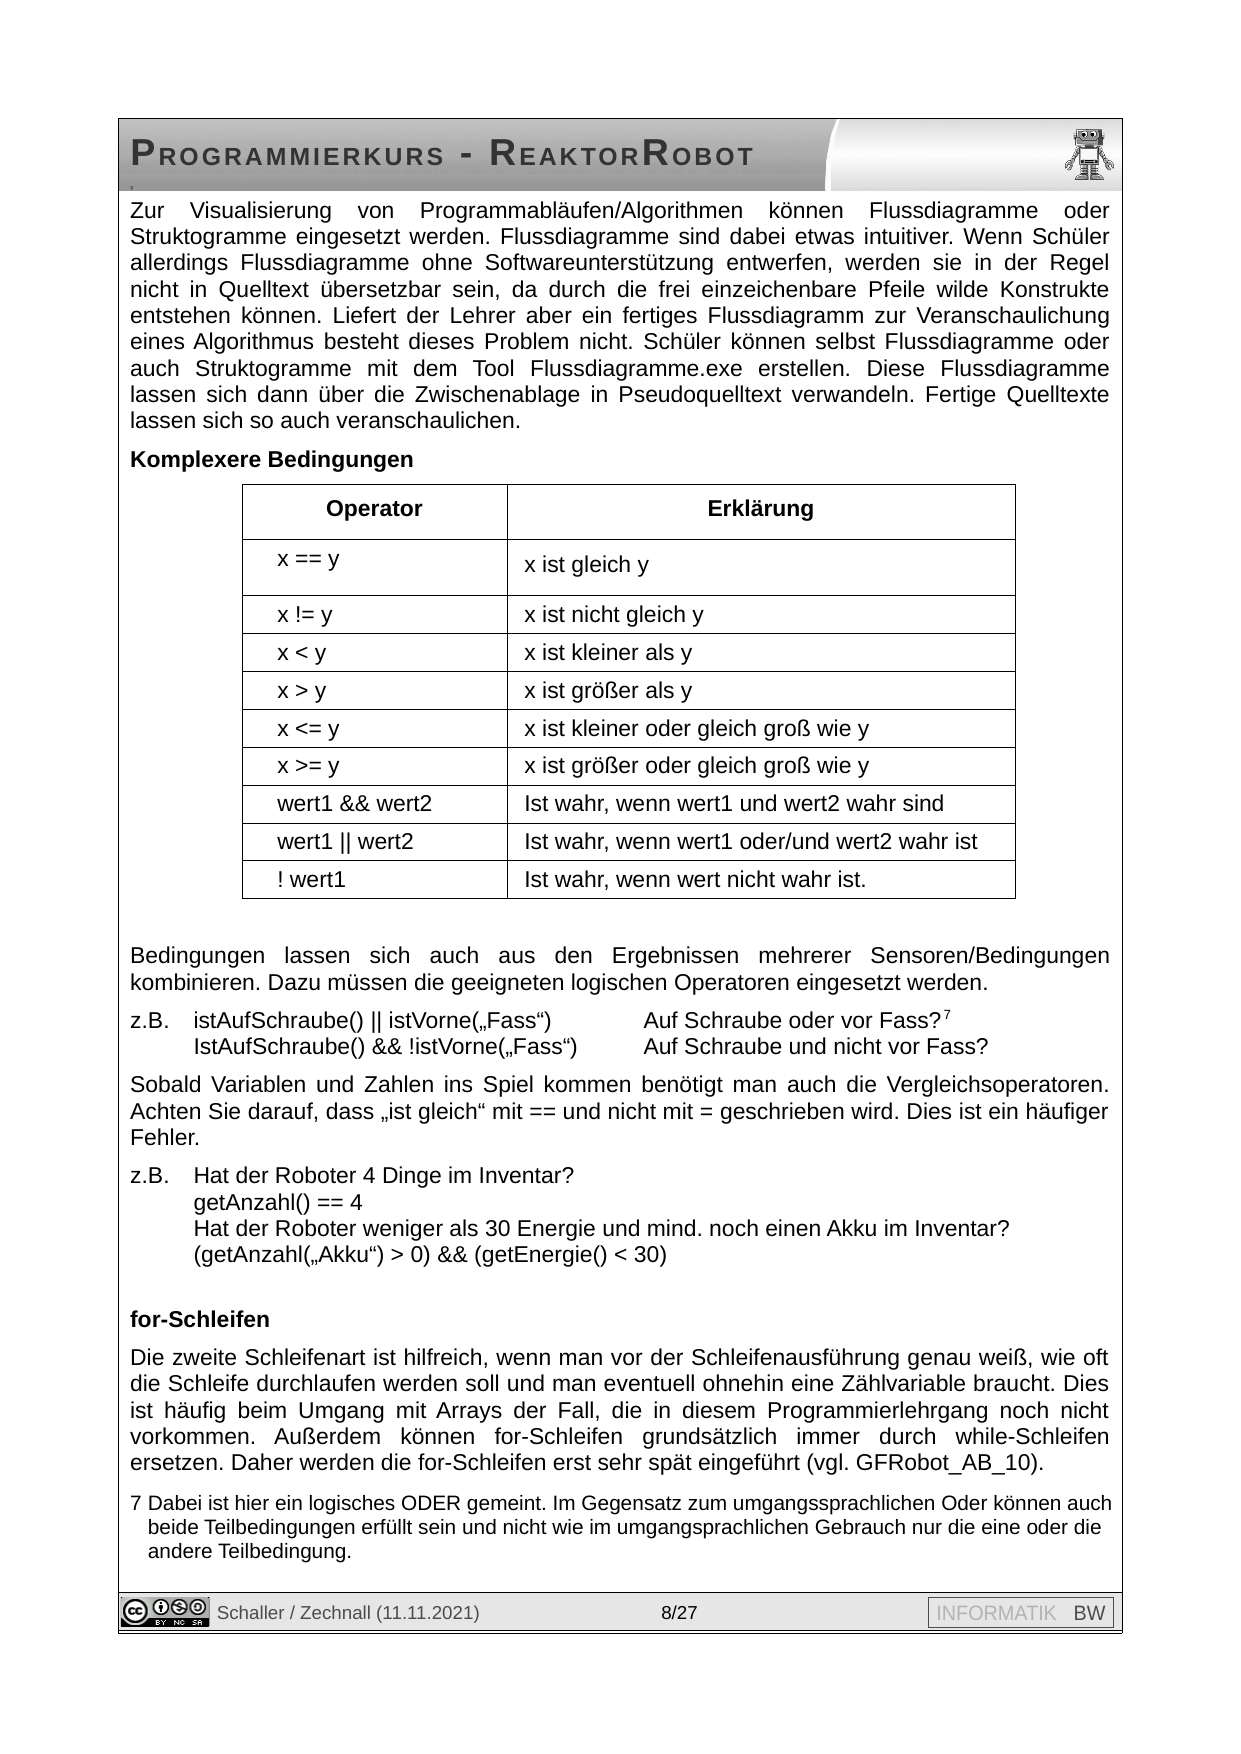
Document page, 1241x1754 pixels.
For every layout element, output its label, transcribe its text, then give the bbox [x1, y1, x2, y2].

picture [120, 1597, 210, 1627]
table_cell wert1 || wert2 [243, 824, 507, 860]
text Bedingungen lassen sich auch aus den Ergebnissen mehrerer Sensoren/Bedingungen kombinieren. Dazu müssen die geeigneten logischen Operatoren eingesetzt werden. [130, 942, 1110, 995]
picture [119, 119, 1122, 191]
table_cell Ist wahr, wenn wert1 und wert2 wahr sind [508, 786, 1015, 822]
table_cell x > y [243, 672, 507, 709]
text z.B. Hat der Roboter 4 Dinge im Inventar? getAnzahl() == 4 Hat der Roboter weniger als 30 Energie und mind. noch einen Akku im Inventar? (getAnzahl(„Akku“) > 0) && (getEnergie() < 30) [130, 1162, 1110, 1294]
table_cell x ist kleiner oder gleich groß wie y [508, 710, 1015, 747]
text Komplexere Bedingungen [130, 446, 1110, 472]
text Dabei ist hier ein logisches ODER gemeint. Im Gegensatz zum umgangssprachlichen Oder können auch beide Teilbedingungen erfüllt sein und nicht wie im umgangsprachlichen Gebrauch nur die eine oder die andere Teilbedingung. [130, 1491, 1122, 1562]
table_cell x ist gleich y [508, 540, 1015, 595]
table_cell Ist wahr, wenn wert1 oder/und wert2 wahr ist [508, 824, 1015, 860]
table_cell x != y [243, 596, 507, 633]
table_cell wert1 && wert2 [243, 786, 507, 822]
table_header Operator [243, 485, 507, 539]
text Die zweite Schleifenart ist hilfreich, wenn man vor der Schleifenausführung genau weiß, wie oft die Schleife durchlaufen werden soll und man eventuell ohnehin eine Zählvariable braucht. Dies ist häufig beim Umgang mit Arrays der Fall, die in diesem Programmierlehrgang noch nicht vorkommen. Außerdem können for-Schleifen grundsätzlich immer durch while-Schleifen ersetzen. Daher werden die for-Schleifen erst sehr spät eingeführt (vgl. GFRobot_AB_10). [130, 1344, 1110, 1476]
text z.B. istAufSchraube() || istVorne(„Fass“) Auf Schraube oder vor Fass? IstAufSchraube() && !istVorne(„Fass“) Auf Schraube und nicht vor Fass? [130, 1007, 1110, 1059]
table_cell x ist größer oder gleich groß wie y [508, 748, 1015, 784]
table_cell x == y [243, 540, 507, 595]
table_cell Ist wahr, wenn wert nicht wahr ist. [508, 861, 1015, 898]
text Zur Visualisierung von Programmabläufen/Algorithmen können Flussdiagramme oder Struktogramme eingesetzt werden. Flussdiagramme sind dabei etwas intuitiver. Wenn Schüler allerdings Flussdiagramme ohne Softwareunterstützung entwerfen, werden sie in der Regel nicht in Quelltext übersetzbar sein, da durch die frei einzeichenbare Pfeile wilde Konstrukte entstehen können. Liefert der Lehrer aber ein fertiges Flussdiagramm zur Veranschaulichung eines Algorithmus besteht dieses Problem nicht. Schüler können selbst Flussdiagramme oder auch Struktogramme mit dem Tool Flussdiagramme.exe erstellen. Diese Flussdiagramme lassen sich dann über die Zwischenablage in Pseudoquelltext verwandeln. Fertige Quelltexte lassen sich so auch veranschaulichen. [130, 197, 1110, 434]
table_cell ! wert1 [243, 861, 507, 898]
table_cell x < y [243, 634, 507, 671]
table_cell x <= y [243, 710, 507, 747]
table_cell x ist kleiner als y [508, 634, 1015, 671]
table_cell x ist nicht gleich y [508, 596, 1015, 633]
table_cell x ist größer als y [508, 672, 1015, 709]
table_cell x >= y [243, 748, 507, 784]
text Sobald Variablen und Zahlen ins Spiel kommen benötigt man auch die Vergleichsoperatoren. Achten Sie darauf, dass „ist gleich“ mit == und nicht mit = geschrieben wird. Dies ist ein häufiger Fehler. [130, 1071, 1110, 1150]
text for-Schleifen [130, 1306, 1110, 1332]
table_header Erklärung [508, 485, 1015, 539]
